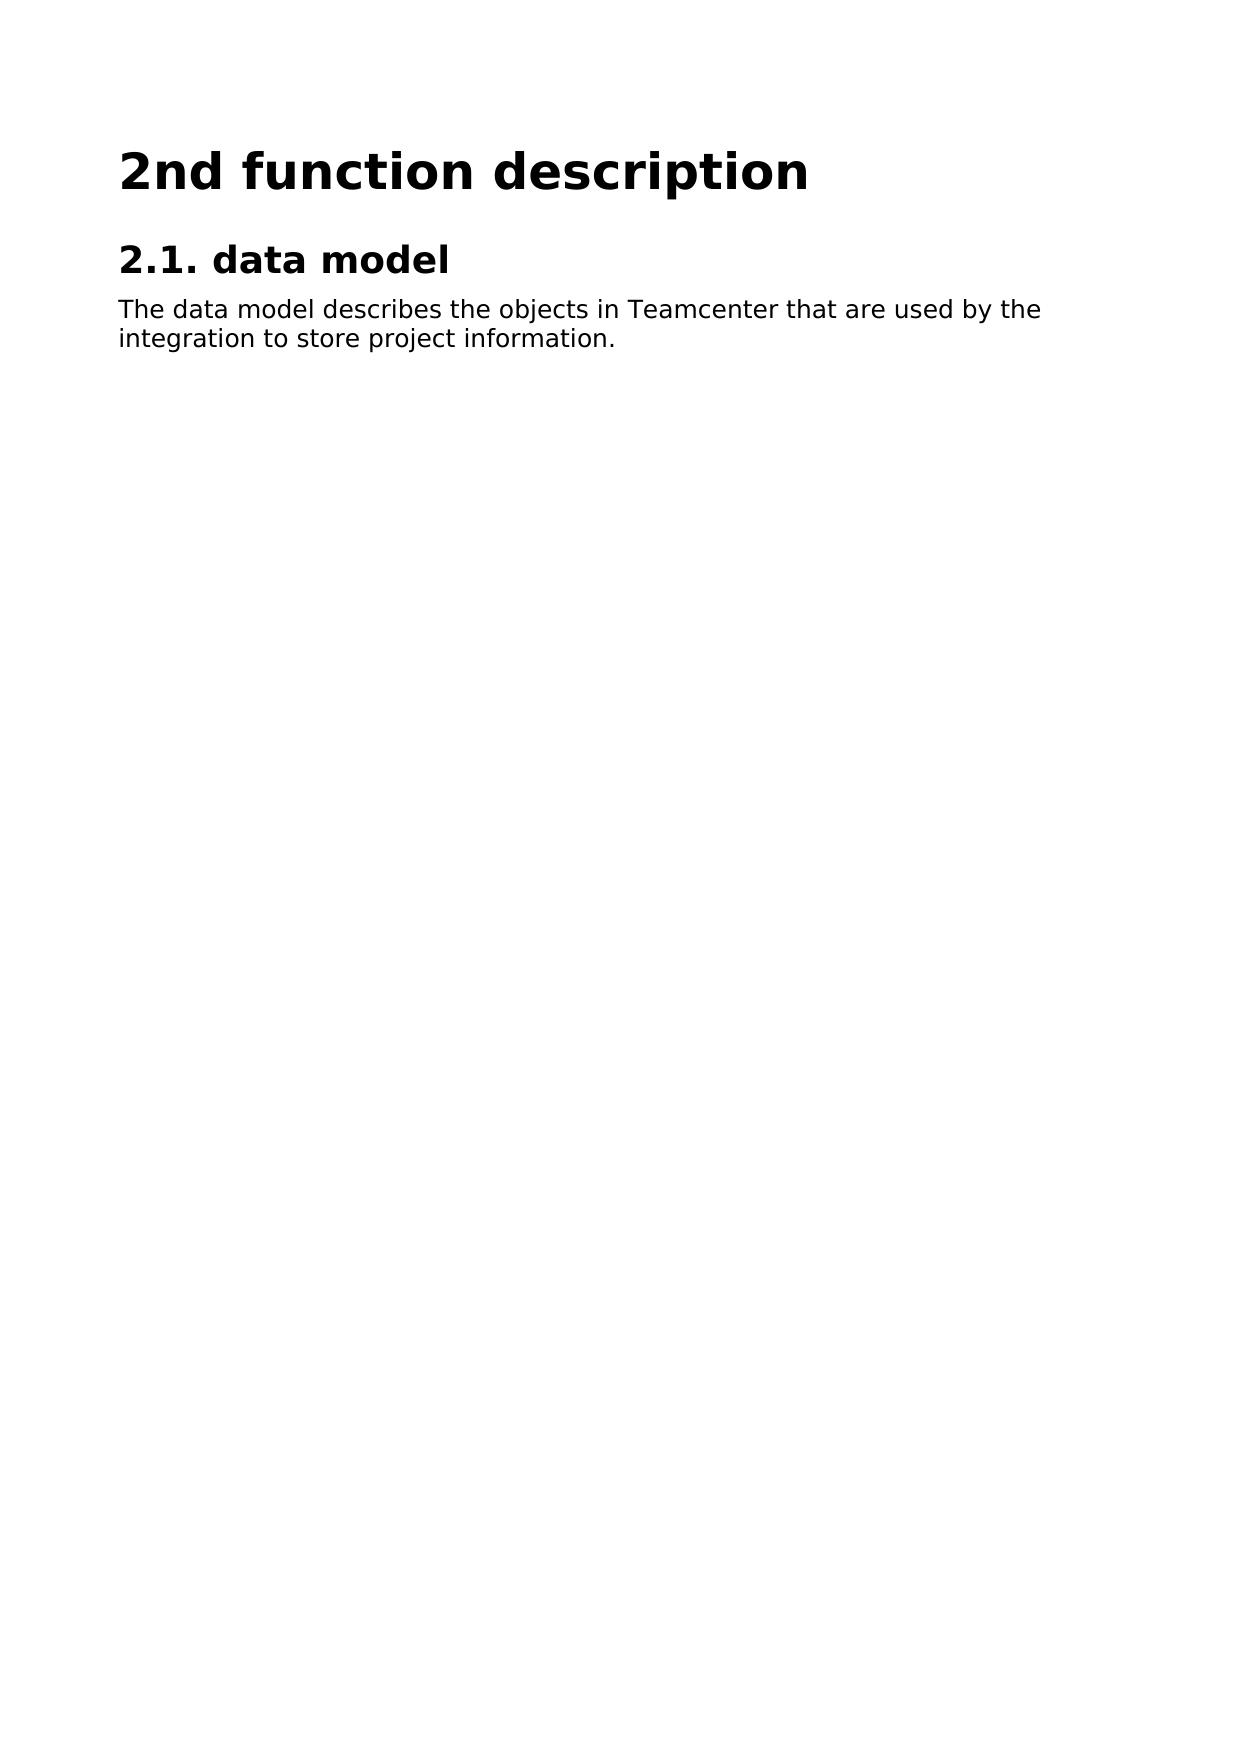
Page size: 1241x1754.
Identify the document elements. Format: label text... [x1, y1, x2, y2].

subtitle 2.1. data model [118, 239, 1122, 282]
text The data model describes the objects in Teamcenter that are used by the integration to store project information. [118, 295, 1122, 353]
subtitle 2nd function description [118, 143, 1122, 201]
